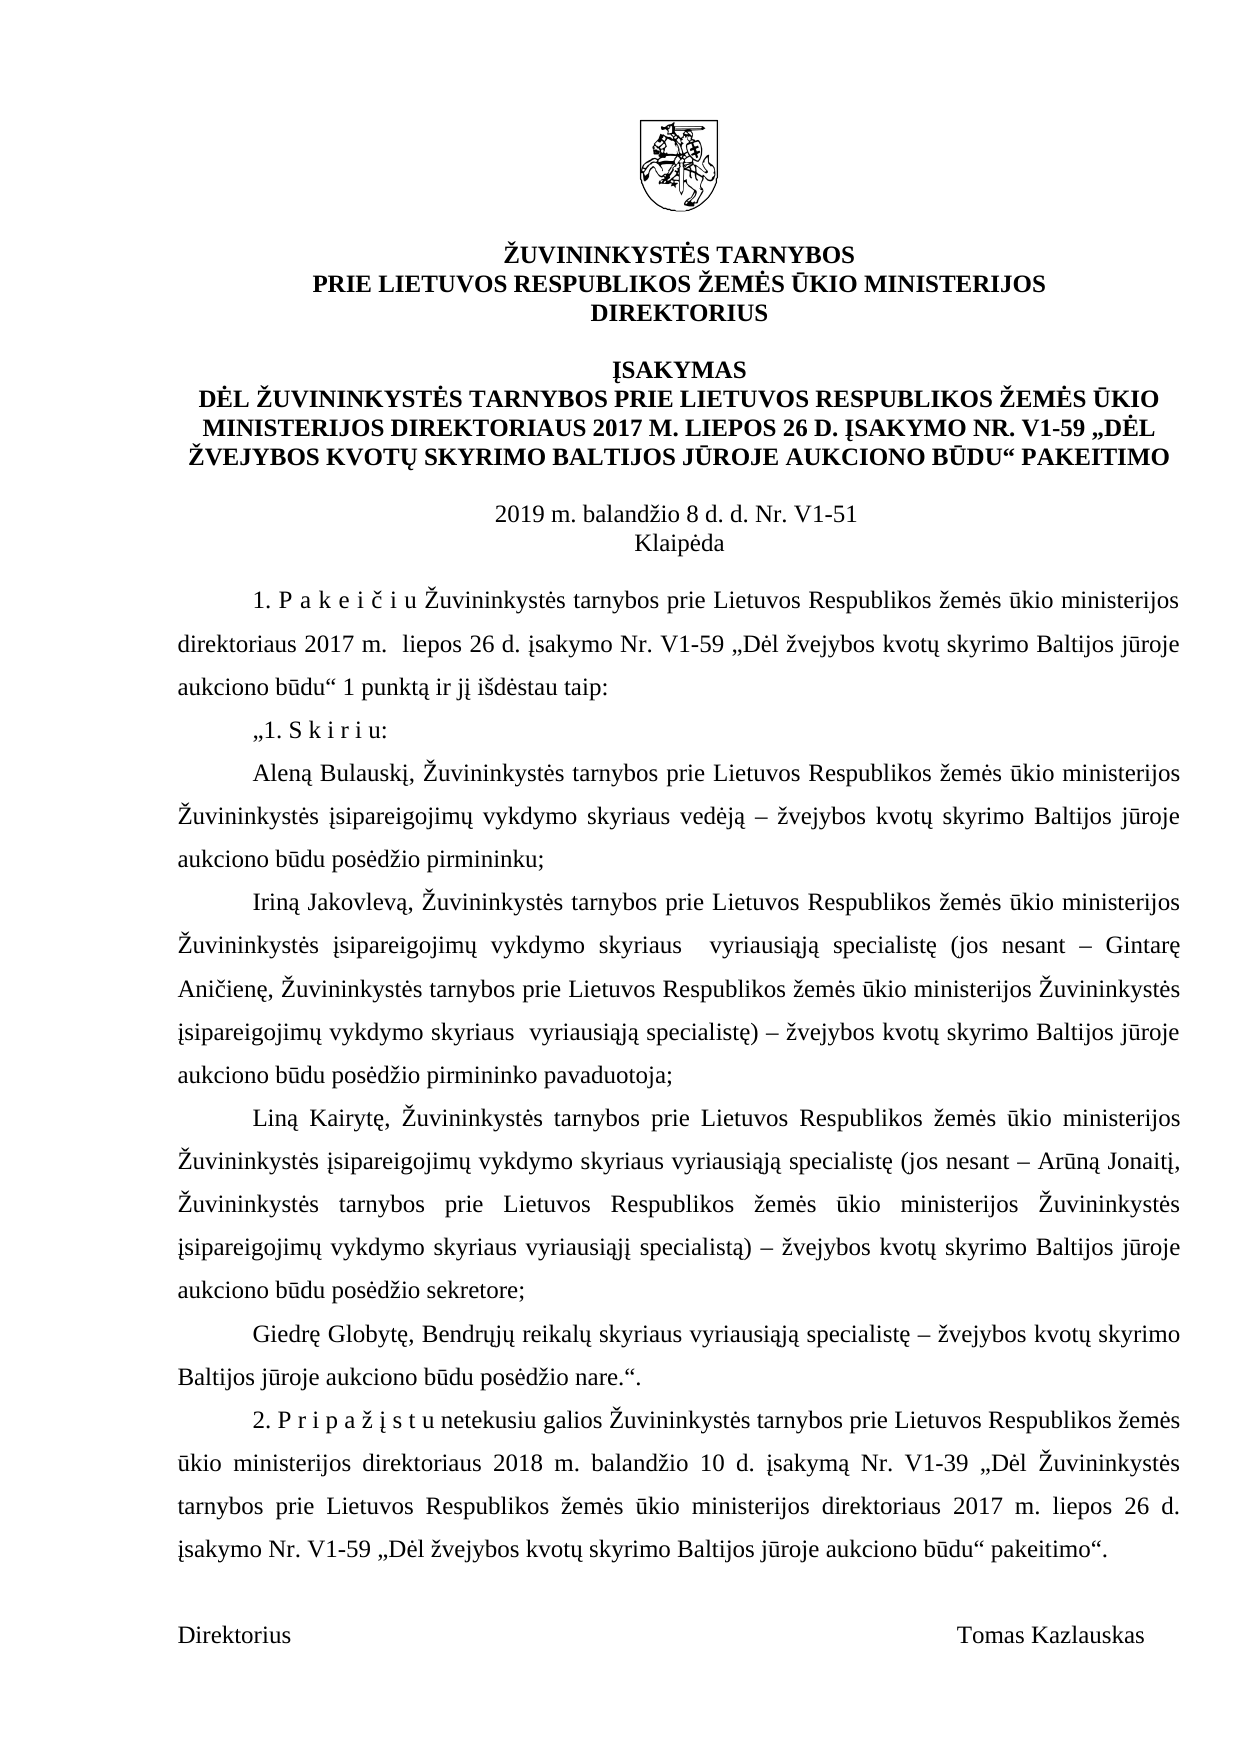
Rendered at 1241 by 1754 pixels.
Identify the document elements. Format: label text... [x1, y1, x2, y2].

text Klaipėda [177, 528, 1181, 557]
text DĖL ŽUVININKYSTĖS TARNYBOS PRIE LIETUVOS RESPUBLIKOS ŽEMĖS ŪKIO MINISTERIJOS DIREKTORIAUS 2017 M. liepos 26 D. ĮSAKYMO NR. V1-59 „DĖL ŽVEJYBOS kvotų skyrimo baltijos jūroje aukciono būdu“ PAKEITIMO [177, 384, 1181, 471]
text ŽUVININKYSTĖS TARNYBOS [177, 241, 1181, 269]
text Giedrę Globytę, Bendrųjų reikalų skyriaus vyriausiąją specialistę – žvejybos kvotų skyrimo Baltijos jūroje aukciono būdu posėdžio nare.“. [177, 1319, 1181, 1391]
text ĮSAKYMAS [177, 356, 1181, 384]
text 1. P a k e i č i u Žuvininkystės tarnybos prie Lietuvos Respublikos žemės ūkio ministerijos direktoriaus 2017 m. liepos 26 d. įsakymo Nr. V1-59 „Dėl žvejybos kvotų skyrimo Baltijos jūroje aukciono būdu“ 1 punktą ir jį išdėstau taip: [177, 586, 1181, 701]
text Aleną Bulauskį, Žuvininkystės tarnybos prie Lietuvos Respublikos žemės ūkio ministerijos Žuvininkystės įsipareigojimų vykdymo skyriaus vedėją – žvejybos kvotų skyrimo Baltijos jūroje aukciono būdu posėdžio pirmininku; [177, 758, 1181, 873]
text Direktorius Tomas Kazlauskas [177, 1621, 1181, 1649]
text PRIE LIETUVOS RESPUBLIKOS ŽEMĖS ŪKIO MINISTERIJOS [177, 269, 1181, 298]
text „1. S k i r i u: [177, 715, 1181, 744]
text 2. P r i p a ž į s t u netekusiu galios Žuvininkystės tarnybos prie Lietuvos Respublikos žemės ūkio ministerijos direktoriaus 2018 m. balandžio 10 d. įsakymą Nr. V1-39 „Dėl Žuvininkystės tarnybos prie Lietuvos Respublikos žemės ūkio ministerijos direktoriaus 2017 m. liepos 26 d. įsakymo Nr. V1-59 „Dėl žvejybos kvotų skyrimo Baltijos jūroje aukciono būdu“ pakeitimo“. [177, 1405, 1181, 1563]
text 2019 m. balandžio 8 d. d. Nr. V1-51 [177, 499, 1181, 528]
text DIREKTORIUS [177, 298, 1181, 327]
text Liną Kairytę, Žuvininkystės tarnybos prie Lietuvos Respublikos žemės ūkio ministerijos Žuvininkystės įsipareigojimų vykdymo skyriaus vyriausiąją specialistę (jos nesant – Arūną Jonaitį, Žuvininkystės tarnybos prie Lietuvos Respublikos žemės ūkio ministerijos Žuvininkystės įsipareigojimų vykdymo skyriaus vyriausiąjį specialistą) – žvejybos kvotų skyrimo Baltijos jūroje aukciono būdu posėdžio sekretore; [177, 1103, 1181, 1304]
text Iriną Jakovlevą, Žuvininkystės tarnybos prie Lietuvos Respublikos žemės ūkio ministerijos Žuvininkystės įsipareigojimų vykdymo skyriaus vyriausiąją specialistę (jos nesant – Gintarę Aničienę, Žuvininkystės tarnybos prie Lietuvos Respublikos žemės ūkio ministerijos Žuvininkystės įsipareigojimų vykdymo skyriaus vyriausiąją specialistę) – žvejybos kvotų skyrimo Baltijos jūroje aukciono būdu posėdžio pirmininko pavaduotoja; [177, 887, 1181, 1089]
